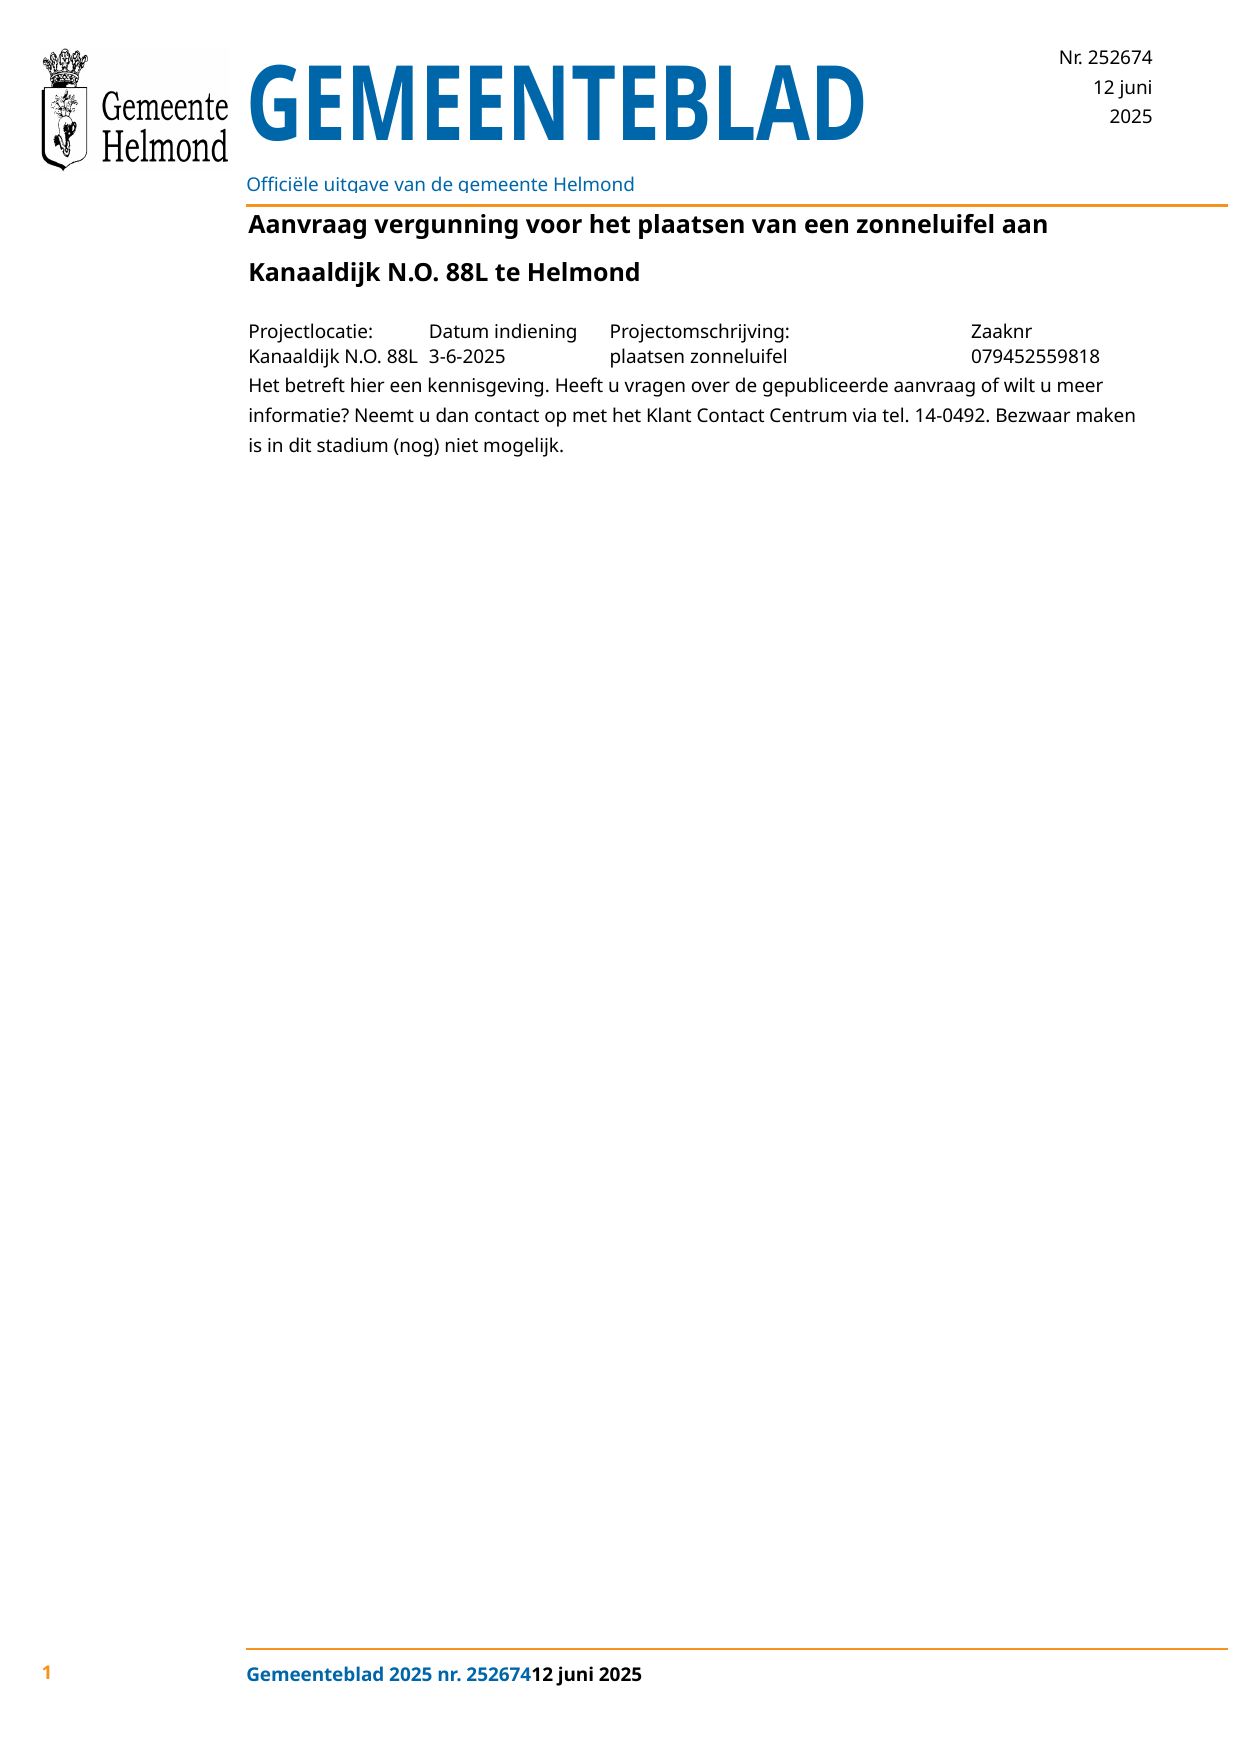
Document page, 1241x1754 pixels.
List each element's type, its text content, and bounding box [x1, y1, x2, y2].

table_cell 3-6-2025 [429, 344, 609, 369]
text Aanvraag vergunning voor het plaatsen van een zonneluifel aan Kanaaldijk N.O. 88L te Helmond [248, 207, 1152, 288]
table_header Zaaknr [971, 318, 1152, 344]
table_cell [790, 344, 971, 369]
table_cell plaatsen zonneluifel [609, 344, 790, 369]
table_header Projectomschrijving: [609, 318, 790, 344]
table_cell 079452559818 [971, 344, 1152, 369]
table_header Projectlocatie: [248, 318, 429, 344]
table_cell Kanaaldijk N.O. 88L [248, 344, 429, 369]
table_header Datum indiening [429, 318, 609, 344]
text Het betreft hier een kennisgeving. Heeft u vragen over de gepubliceerde aanvraag of wilt u meer informatie? Neemt u dan contact op met het Klant Contact Centrum via tel. 14-0492. Bezwaar maken is in dit stadium (nog) niet mogelijk. [248, 373, 1152, 458]
table_header [790, 318, 971, 344]
picture [41, 47, 231, 172]
